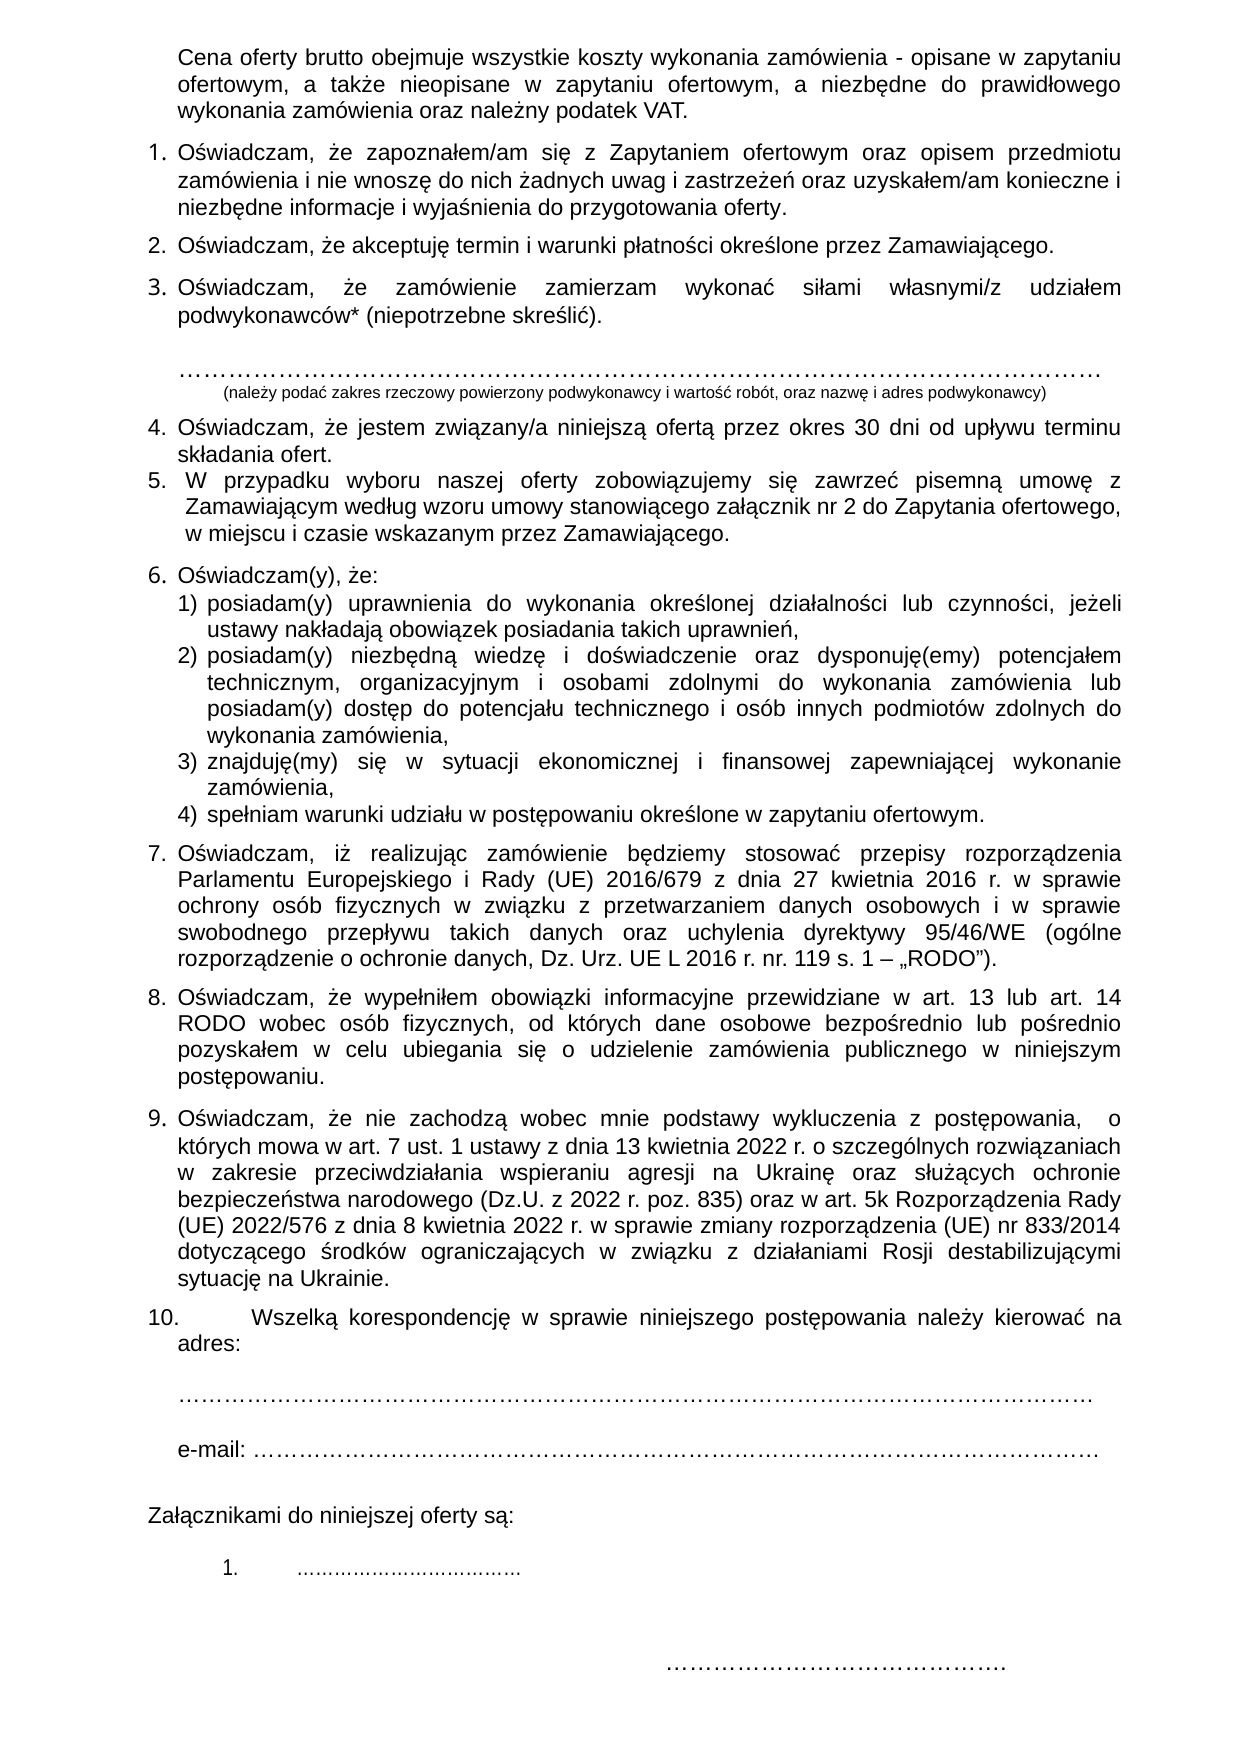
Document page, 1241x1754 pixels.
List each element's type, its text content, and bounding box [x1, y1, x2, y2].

list Oświadczam, iż realizując zamówienie będziemy stosować przepisy rozporządzenia Parlamentu Europejskiego i Rady (UE) 2016/679 z dnia 27 kwietnia 2016 r. w sprawie ochrony osób fizycznych w związku z przetwarzaniem danych osobowych i w sprawie swobodnego przepływu takich danych oraz uchylenia dyrektywy 95/46/WE (ogólne rozporządzenie o ochronie danych, Dz. Urz. UE L 2016 r. nr. 119 s. 1 – „RODO”). [148, 839, 1122, 971]
list Wszelką korespondencję w sprawie niniejszego postępowania należy kierować na adres: [148, 1303, 1122, 1356]
list Oświadczam, że wypełniłem obowiązki informacyjne przewidziane w art. 13 lub art. 14 RODO wobec osób fizycznych, od których dane osobowe bezpośrednio lub pośrednio pozyskałem w celu ubiegania się o udzielenie zamówienia publicznego w niniejszym postępowaniu. [148, 984, 1122, 1089]
text e-mail: ………………………………………………………………………………………………… [177, 1436, 1122, 1463]
text ………………………………………………………………………………………………… [177, 354, 1122, 383]
text Cena oferty brutto obejmuje wszystkie koszty wykonania zamówienia - opisane w zapytaniu ofertowym, a także nieopisane w zapytaniu ofertowym, a niezbędne do prawidłowego wykonania zamówienia oraz należny podatek VAT. [177, 44, 1122, 123]
list Oświadczam, że zapoznałem/am się z Zapytaniem ofertowym oraz opisem przedmiotu zamówienia i nie wnoszę do nich żadnych uwag i zastrzeżeń oraz uzyskałem/am konieczne i niezbędne informacje i wyjaśnienia do przygotowania oferty. [148, 136, 1122, 220]
list spełniam warunki udziału w postępowaniu określone w zapytaniu ofertowym. [177, 801, 1122, 827]
list ……………………………… [222, 1553, 1122, 1580]
list W przypadku wyboru naszej oferty zobowiązujemy się zawrzeć pisemną umowę z Zamawiającym według wzoru umowy stanowiącego załącznik nr 2 do Zapytania ofertowego, w miejscu i czasie wskazanym przez Zamawiającego. [148, 467, 1122, 546]
list Oświadczam, że nie zachodzą wobec mnie podstawy wykluczenia z postępowania, o których mowa w art. 7 ust. 1 ustawy z dnia 13 kwietnia 2022 r. o szczególnych rozwiązaniach w zakresie przeciwdziałania wspieraniu agresji na Ukrainę oraz służących ochronie bezpieczeństwa narodowego (Dz.U. z 2022 r. poz. 835) oraz w art. 5k Rozporządzenia Rady (UE) 2022/576 z dnia 8 kwietnia 2022 r. w sprawie zmiany rozporządzenia (UE) nr 833/2014 dotyczącego środków ograniczających w związku z działaniami Rosji destabilizującymi sytuację na Ukrainie. [148, 1102, 1122, 1291]
text ………………………………………………………………………………………………………… [177, 1381, 1122, 1408]
text ……………………………………. [664, 1648, 1122, 1676]
text (należy podać zakres rzeczowy powierzony podwykonawcy i wartość robót, oraz nazwę i adres podwykonawcy) [148, 383, 1122, 402]
list posiadam(y) uprawnienia do wykonania określonej działalności lub czynności, jeżeli ustawy nakładają obowiązek posiadania takich uprawnień, [177, 590, 1122, 642]
list znajduję(my) się w sytuacji ekonomicznej i finansowej zapewniającej wykonanie zamówienia, [177, 748, 1122, 801]
list Oświadczam, że akceptuję termin i warunki płatności określone przez Zamawiającego. [148, 232, 1122, 259]
list posiadam(y) niezbędną wiedzę i doświadczenie oraz dysponuję(emy) potencjałem technicznym, organizacyjnym i osobami zdolnymi do wykonania zamówienia lub posiadam(y) dostęp do potencjału technicznego i osób innych podmiotów zdolnych do wykonania zamówienia, [177, 642, 1122, 748]
list Oświadczam, że jestem związany/a niniejszą ofertą przez okres 30 dni od upływu terminu składania ofert. [148, 414, 1122, 467]
text Załącznikami do niniejszej oferty są: [148, 1493, 1122, 1528]
list Oświadczam, że zamówienie zamierzam wykonać siłami własnymi/z udziałem podwykonawców* (niepotrzebne skreślić). [148, 271, 1122, 329]
list Oświadczam(y), że: [148, 558, 1122, 590]
